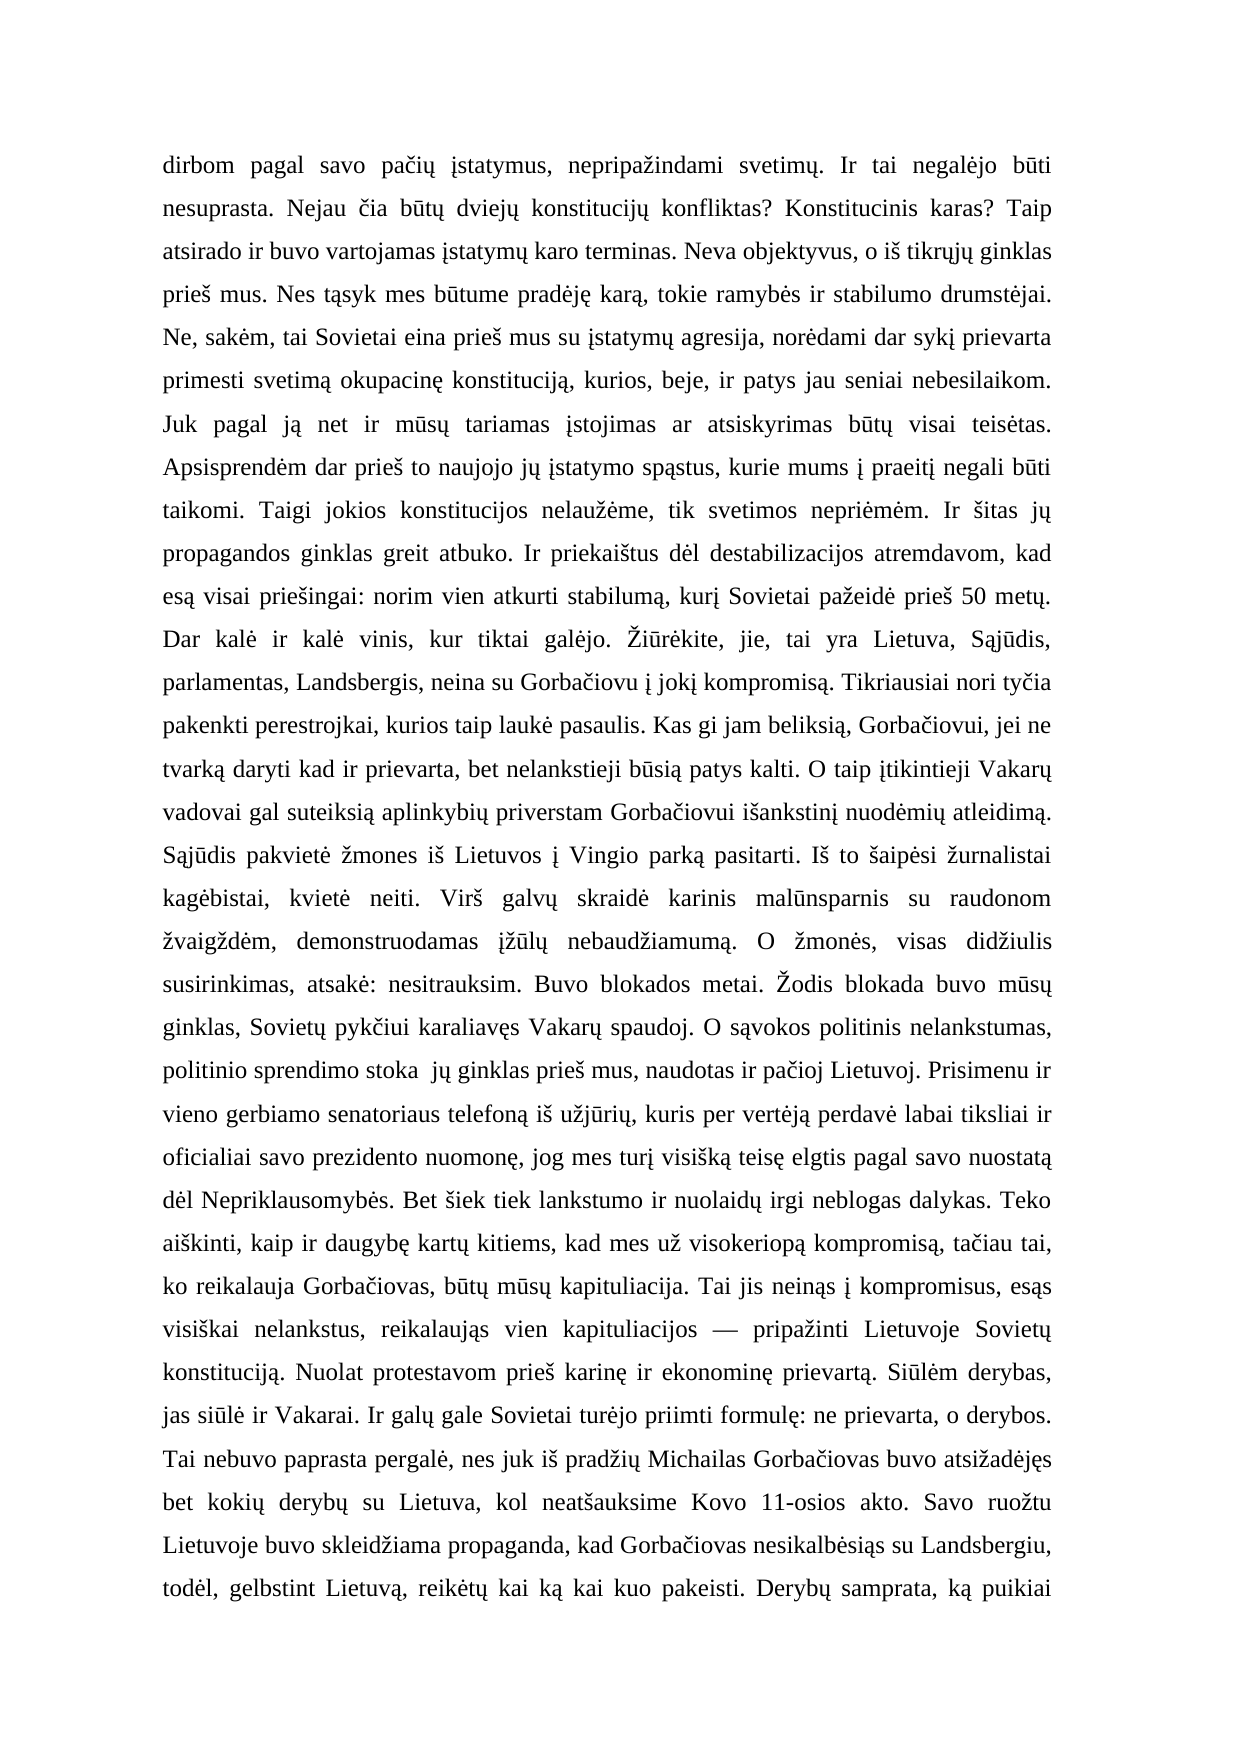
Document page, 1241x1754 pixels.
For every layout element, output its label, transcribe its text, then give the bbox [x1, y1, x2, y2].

text dirbom pagal savo pačių įstatymus, nepripažindami svetimų. Ir tai negalėjo būti nesuprasta. Nejau čia būtų dviejų konstitucijų konfliktas? Konstitucinis karas? Taip atsirado ir buvo vartojamas įstatymų karo terminas. Neva objektyvus, o iš tikrųjų ginklas prieš mus. Nes tąsyk mes būtume pradėję karą, tokie ramybės ir stabilumo drumstėjai. Ne, sakėm, tai Sovietai eina prieš mus su įstatymų agresija, norėdami dar sykį prievarta primesti svetimą okupacinę konstituciją, kurios, beje, ir patys jau seniai nebesilaikom. Juk pagal ją net ir mūsų tariamas įstojimas ar atsiskyrimas būtų visai teisėtas. Apsisprendėm dar prieš to naujojo jų įstatymo spąstus, kurie mums į praeitį negali būti taikomi. Taigi jokios konstitucijos nelaužėme, tik svetimos nepriėmėm. Ir šitas jų propagandos ginklas greit atbuko. Ir priekaištus dėl destabilizacijos atremdavom, kad esą visai priešingai: norim vien atkurti stabilumą, kurį Sovietai pažeidė prieš 50 metų. Dar kalė ir kalė vinis, kur tiktai galėjo. Žiūrėkite, jie, tai yra Lietuva, Sąjūdis, parlamentas, Landsbergis, neina su Gorbačiovu į jokį kompromisą. Tikriausiai nori tyčia pakenkti perestrojkai, kurios taip laukė pasaulis. Kas gi jam beliksią, Gorbačiovui, jei ne tvarką daryti kad ir prievarta, bet nelankstieji būsią patys kalti. O taip įtikintieji Vakarų vadovai gal suteiksią aplinkybių priverstam Gorbačiovui išankstinį nuodėmių atleidimą. Sąjūdis pakvietė žmones iš Lietuvos į Vingio parką pasitarti. Iš to šaipėsi žurnalistai kagėbistai, kvietė neiti. Virš galvų skraidė karinis malūnsparnis su raudonom žvaigždėm, demonstruodamas įžūlų nebaudžiamumą. O žmonės, visas didžiulis susirinkimas, atsakė: nesitrauksim. Buvo blokados metai. Žodis blokada buvo mūsų ginklas, Sovietų pykčiui karaliavęs Vakarų spaudoj. O sąvokos politinis nelankstumas, politinio sprendimo stoka jų ginklas prieš mus, naudotas ir pačioj Lietuvoj. Prisimenu ir vieno gerbiamo senatoriaus telefoną iš užjūrių, kuris per vertėją perdavė labai tiksliai ir oficialiai savo prezidento nuomonę, jog mes turį visišką teisę elgtis pagal savo nuostatą dėl Nepriklausomybės. Bet šiek tiek lankstumo ir nuolaidų irgi neblogas dalykas. Teko aiškinti, kaip ir daugybę kartų kitiems, kad mes už visokeriopą kompromisą, tačiau tai, ko reikalauja Gorbačiovas, būtų mūsų kapituliacija. Tai jis neinąs į kompromisus, esąs visiškai nelankstus, reikalaująs vien kapituliacijos — pripažinti Lietuvoje Sovietų konstituciją. Nuolat protestavom prieš karinę ir ekonominę prievartą. Siūlėm derybas, jas siūlė ir Vakarai. Ir galų gale Sovietai turėjo priimti formulę: ne prievarta, o derybos. Tai nebuvo paprasta pergalė, nes juk iš pradžių Michailas Gorbačiovas buvo atsižadėjęs bet kokių derybų su Lietuva, kol neatšauksime Kovo 11-osios akto. Savo ruožtu Lietuvoje buvo skleidžiama propaganda, kad Gorbačiovas nesikalbėsiąs su Landsbergiu, todėl, gelbstint Lietuvą, reikėtų kai ką kai kuo pakeisti. Derybų samprata, ką puikiai [162, 150, 1053, 1602]
